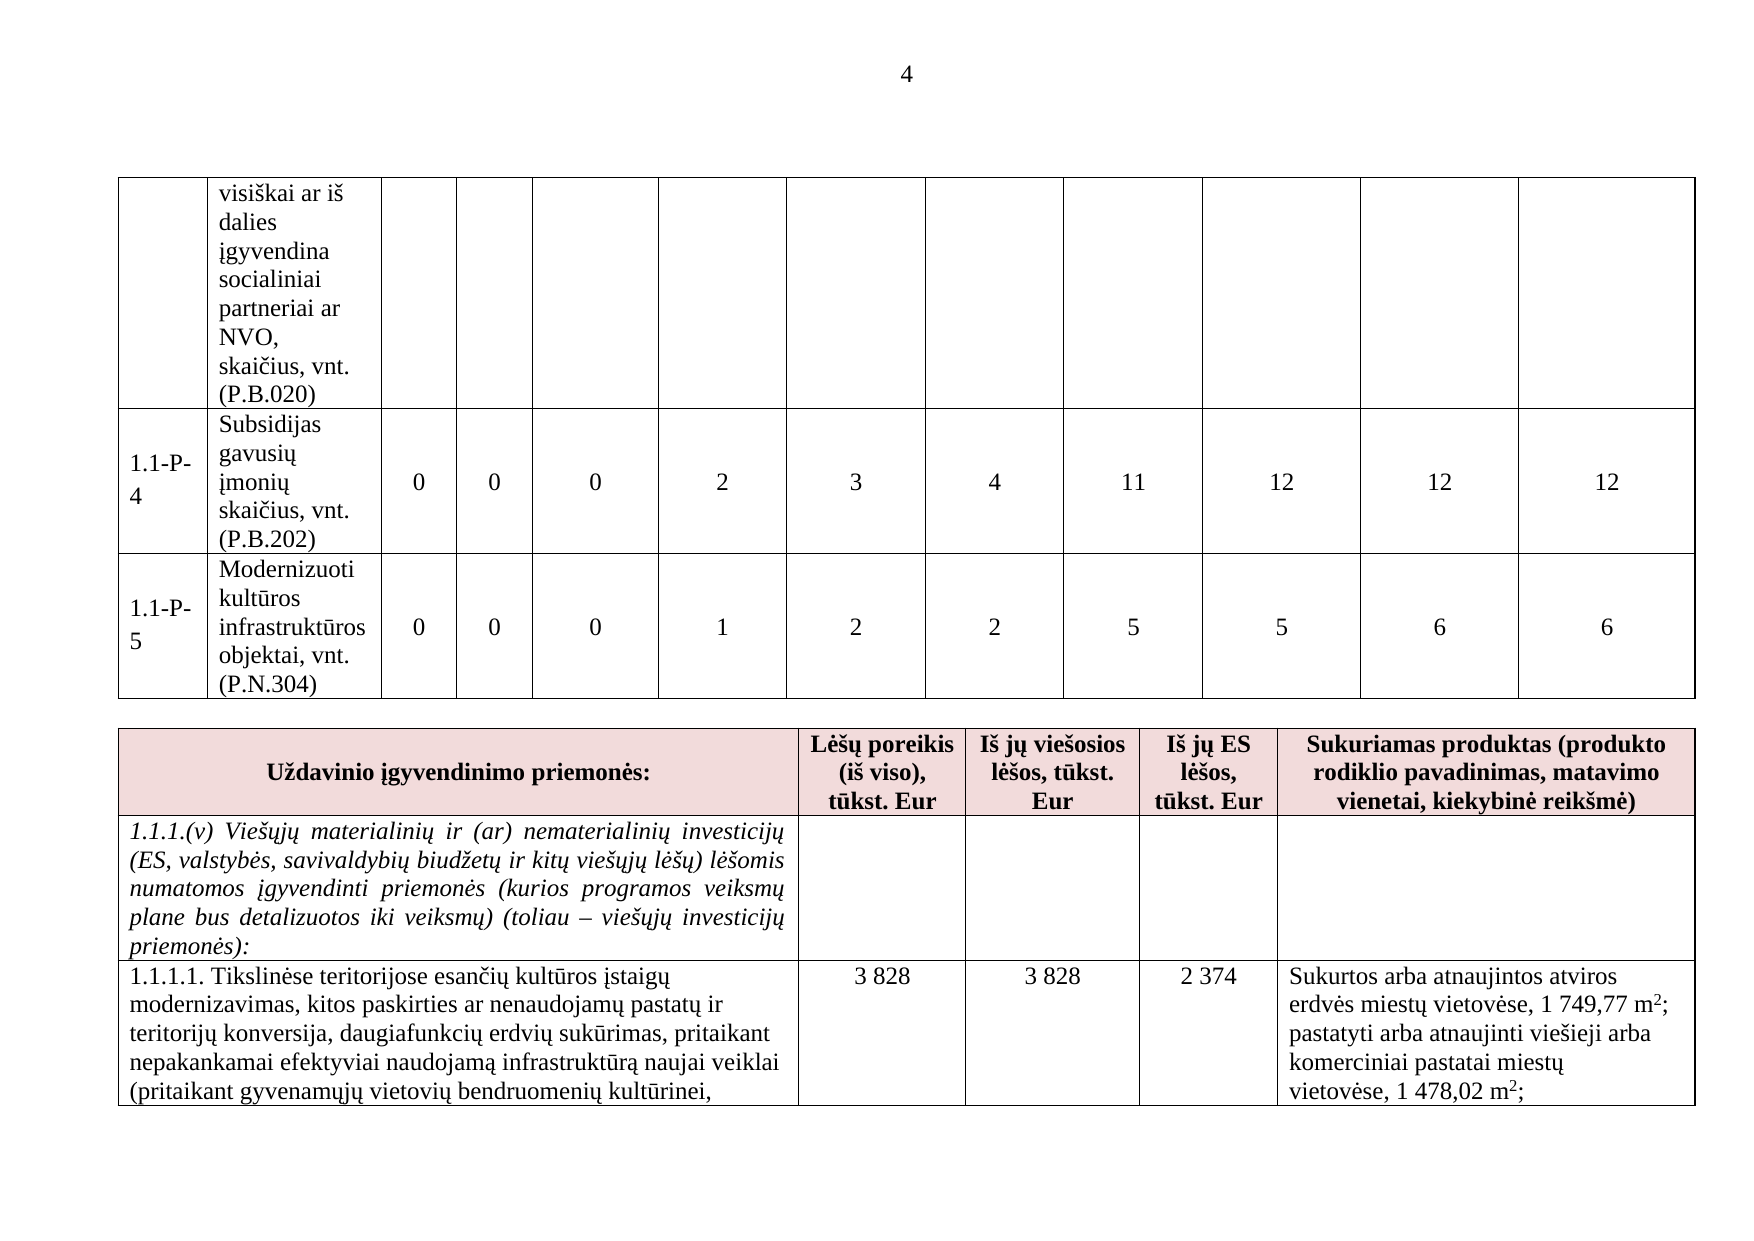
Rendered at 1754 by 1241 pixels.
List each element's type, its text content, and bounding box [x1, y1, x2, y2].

table_cell [457, 178, 532, 408]
table_cell [1278, 816, 1694, 960]
table_cell 0 [457, 554, 532, 698]
table_cell [1203, 178, 1360, 408]
table_header Uždavinio įgyvendinimo priemonės: [119, 729, 798, 815]
table_cell 3 828 [799, 961, 965, 1104]
table_cell [787, 178, 925, 408]
table_cell 5 [1203, 554, 1360, 698]
table_cell 1.1.1.(v) Viešųjų materialinių ir (ar) nematerialinių investicijų (ES, valstybės, savivaldybių biudžetų ir kitų viešųjų lėšų) lėšomis numatomos įgyvendinti priemonės (kurios programos veiksmų plane bus detalizuotos iki veiksmų) (toliau – viešųjų investicijų priemonės): [119, 816, 798, 960]
table_cell 0 [533, 409, 658, 553]
table_header Iš jų viešosios lėšos, tūkst. Eur [966, 729, 1139, 815]
table_cell 1 [659, 554, 786, 698]
table_cell 2 [926, 554, 1063, 698]
table_cell Subsidijas gavusių įmonių skaičius, vnt. (P.B.202) [208, 409, 381, 553]
table_cell 12 [1203, 409, 1360, 553]
table_cell Modernizuoti kultūros infrastruktūros objektai, vnt. (P.N.304) [208, 554, 381, 698]
table_cell 2 [787, 554, 925, 698]
table_cell 11 [1064, 409, 1202, 553]
table_cell [966, 816, 1139, 960]
table_cell 2 [659, 409, 786, 553]
table_cell [382, 178, 456, 408]
table_cell 12 [1519, 409, 1694, 553]
table_cell [659, 178, 786, 408]
table_cell 3 828 [966, 961, 1139, 1104]
table_cell visiškai ar iš dalies įgyvendina socialiniai partneriai ar NVO, skaičius, vnt. (P.B.020) [208, 178, 381, 408]
table_cell 0 [533, 554, 658, 698]
table_cell [119, 178, 207, 408]
table_cell 6 [1519, 554, 1694, 698]
table_cell 0 [382, 409, 456, 553]
table_cell [799, 816, 965, 960]
table_cell [1064, 178, 1202, 408]
table_cell 0 [382, 554, 456, 698]
table_cell Sukurtos arba atnaujintos atviros erdvės miestų vietovėse, 1 749,77 m2; pastatyti arba atnaujinti viešieji arba komerciniai pastatai miestų vietovėse, 1 478,02 m2; [1278, 961, 1694, 1104]
table_header Iš jų ES lėšos, tūkst. Eur [1140, 729, 1277, 815]
table_cell 12 [1361, 409, 1518, 553]
table_cell [1519, 178, 1694, 408]
table_cell [1140, 816, 1277, 960]
table_cell 6 [1361, 554, 1518, 698]
table_cell [533, 178, 658, 408]
table_header Lėšų poreikis (iš viso), tūkst. Eur [799, 729, 965, 815]
table_cell [926, 178, 1063, 408]
table_cell 1.1.1.1. Tikslinėse teritorijose esančių kultūros įstaigų modernizavimas, kitos paskirties ar nenaudojamų pastatų ir teritorijų konversija, daugiafunkcių erdvių sukūrimas, pritaikant nepakankamai efektyviai naudojamą infrastruktūrą naujai veiklai (pritaikant gyvenamųjų vietovių bendruomenių kultūrinei, [119, 961, 798, 1104]
table_cell 1.1-P-4 [119, 409, 207, 553]
table_cell 3 [787, 409, 925, 553]
table_cell 0 [457, 409, 532, 553]
table_cell 5 [1064, 554, 1202, 698]
table_header Sukuriamas produktas (produkto rodiklio pavadinimas, matavimo vienetai, kiekybinė reikšmė) [1278, 729, 1694, 815]
table_cell 4 [926, 409, 1063, 553]
table_cell [1361, 178, 1518, 408]
table_cell 1.1-P-5 [119, 554, 207, 698]
table_cell 2 374 [1140, 961, 1277, 1104]
